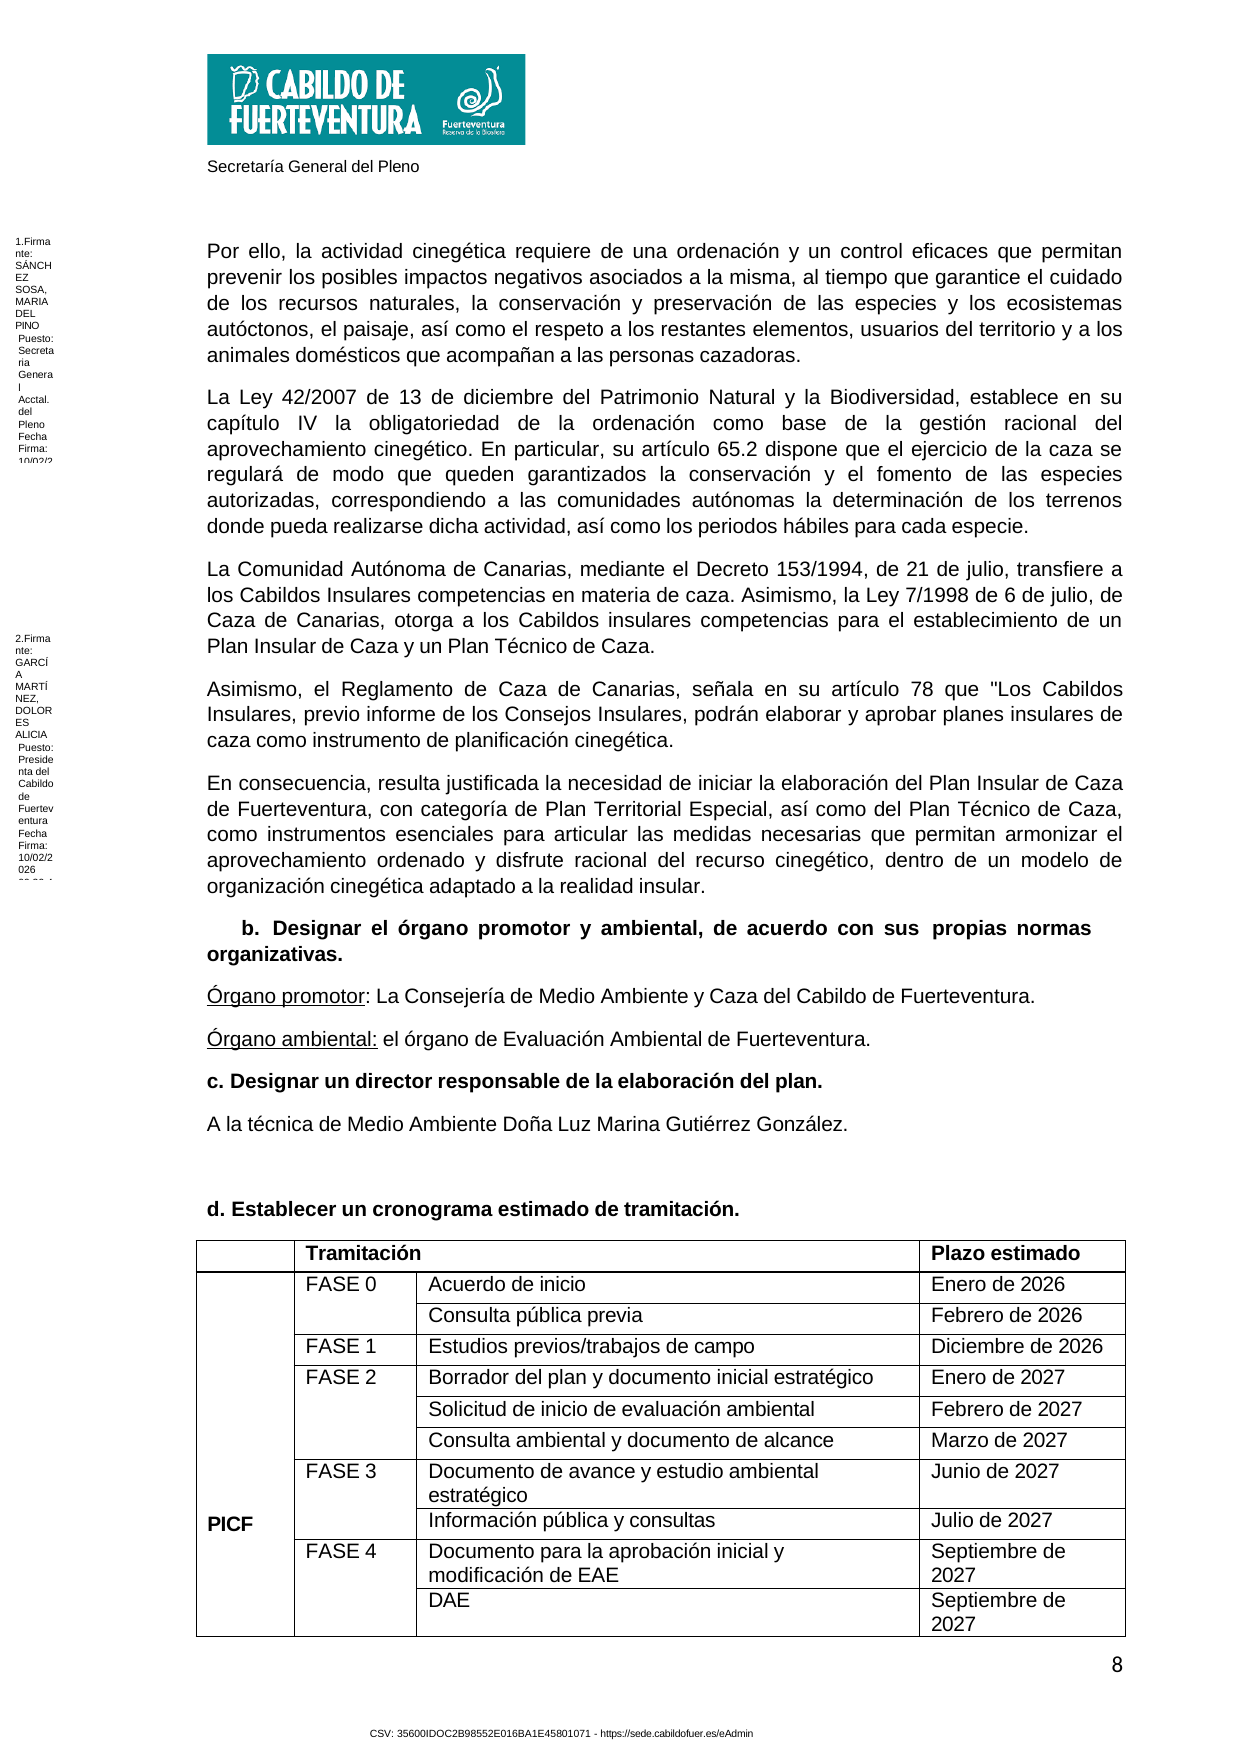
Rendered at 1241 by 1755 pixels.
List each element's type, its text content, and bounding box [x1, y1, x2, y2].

text Órgano promotor: La Consejería de Medio Ambiente y Caza del Cabildo de Fuerteventura. Órgano ambiental: el órgano de Evaluación Ambiental de Fuerteventura. [207, 984, 1103, 1051]
table_cell FASE 2 [295, 1366, 416, 1458]
text Puesto: Secretaria General Acctal. del Pleno Fecha Firma: 10/02/2026 08:45:22 [18, 332, 54, 463]
table_cell Acuerdo de inicio [417, 1273, 919, 1303]
table_header Tramitación [295, 1241, 919, 1271]
table_cell FASE 3 [295, 1460, 416, 1539]
table_cell FASE 0 [295, 1273, 416, 1334]
table_cell FASE 4 [295, 1540, 416, 1636]
table_cell Diciembre de 2026 [920, 1335, 1125, 1365]
table_cell Solicitud de inicio de evaluación ambiental [417, 1397, 919, 1427]
list Designar el órgano promotor y ambiental, de acuerdo con sus propias normas organizativas. [207, 916, 1123, 966]
text En consecuencia, resulta justificada la necesidad de iniciar la elaboración del Plan Insular de Caza de Fuerteventura, con categoría de Plan Territorial Especial, así como del Plan Técnico de Caza, como instrumentos esenciales para articular las medidas necesarias que permitan armonizar el aprovechamiento ordenado y disfrute racional del recurso cinegético, dentro de un modelo de organización cinegética adaptado a la realidad insular. [207, 771, 1123, 898]
table_cell Enero de 2027 [920, 1366, 1125, 1396]
table_cell Febrero de 2026 [920, 1304, 1125, 1334]
text A la técnica de Medio Ambiente Doña Luz Marina Gutiérrez González. [207, 1112, 1138, 1136]
table_cell Documento de avance y estudio ambiental estratégico [417, 1460, 919, 1507]
table_cell PICF [197, 1273, 294, 1636]
table_cell Marzo de 2027 [920, 1428, 1125, 1458]
table_cell Estudios previos/trabajos de campo [417, 1335, 919, 1365]
list Designar un director responsable de la elaboración del plan. [207, 1069, 1138, 1093]
text Asimismo, el Reglamento de Caza de Canarias, señala en su artículo 78 que "Los Cabildos Insulares, previo informe de los Consejos Insulares, podrán elaborar y aprobar planes insulares de caza como instrumento de planificación cinegética. [207, 676, 1123, 752]
table_cell Consulta ambiental y documento de alcance [417, 1428, 919, 1458]
table_cell Septiembre de 2027 [920, 1589, 1125, 1636]
table_cell Borrador del plan y documento inicial estratégico [417, 1366, 919, 1396]
table_cell Febrero de 2027 [920, 1397, 1125, 1427]
text La Comunidad Autónoma de Canarias, mediante el Decreto 153/1994, de 21 de julio, transfiere a los Cabildos Insulares competencias en materia de caza. Asimismo, la Ley 7/1998 de 6 de julio, de Caza de Canarias, otorga a los Cabildos insulares competencias para el establecimiento de un Plan Insular de Caza y un Plan Técnico de Caza. [207, 557, 1123, 658]
table_cell FASE 1 [295, 1335, 416, 1365]
text Por ello, la actividad cinegética requiere de una ordenación y un control eficaces que permitan prevenir los posibles impactos negativos asociados a la misma, al tiempo que garantice el cuidado de los recursos naturales, la conservación y preservación de las especies y los ecosistemas autóctonos, el paisaje, así como el respeto a los restantes elementos, usuarios del territorio y a los animales domésticos que acompañan a las personas cazadoras. [207, 239, 1123, 367]
text Puesto: Presidenta del Cabildo de Fuerteventura Fecha Firma: 10/02/2026 09:39:40 [18, 741, 54, 879]
table_cell Septiembre de 2027 [920, 1540, 1125, 1588]
list Establecer un cronograma estimado de tramitación. [207, 1197, 1138, 1221]
table_header [197, 1241, 294, 1271]
table_cell Junio de 2027 [920, 1460, 1125, 1507]
table_cell Julio de 2027 [920, 1509, 1125, 1539]
text 2.Firmante: GARCÍA MARTÍNEZ, DOLORES ALICIA [15, 633, 54, 741]
table_header Plazo estimado [920, 1241, 1125, 1271]
table_cell Consulta pública previa [417, 1304, 919, 1334]
table_cell DAE [417, 1589, 919, 1636]
subtitle 8 [175, 1650, 1123, 1678]
text 1.Firmante: SÁNCHEZ SOSA,MARIA DEL PINO [15, 236, 54, 332]
text La Ley 42/2007 de 13 de diciembre del Patrimonio Natural y la Biodiversidad, establece en su capítulo IV la obligatoriedad de la ordenación como base de la gestión racional del aprovechamiento cinegético. En particular, su artículo 65.2 dispone que el ejercicio de la caza se regulará de modo que queden garantizados la conservación y el fomento de las especies autorizadas, correspondiendo a las comunidades autónomas la determinación de los terrenos donde pueda realizarse dicha actividad, así como los periodos hábiles para cada especie. [207, 385, 1123, 538]
table_cell Información pública y consultas [417, 1509, 919, 1539]
table_cell Enero de 2026 [920, 1273, 1125, 1303]
table_cell Documento para la aprobación inicial y modificación de EAE [417, 1540, 919, 1588]
